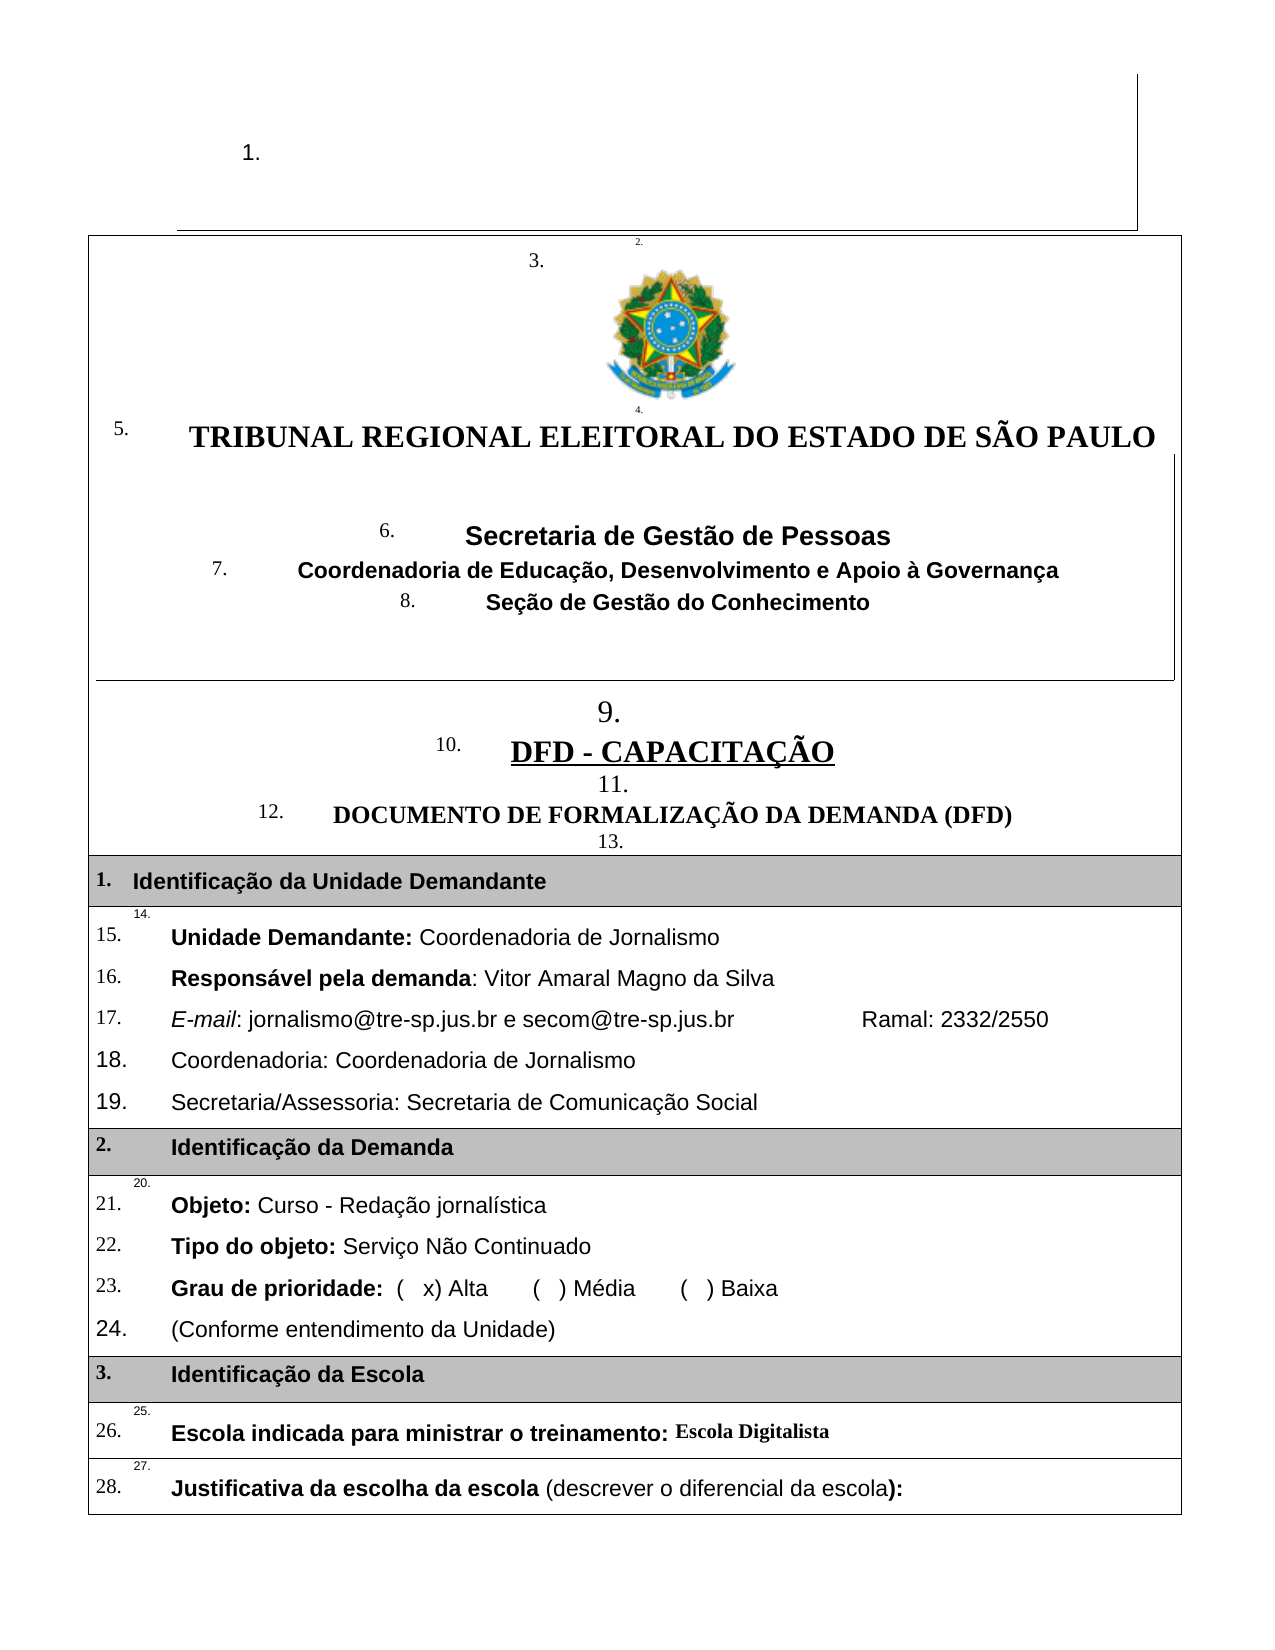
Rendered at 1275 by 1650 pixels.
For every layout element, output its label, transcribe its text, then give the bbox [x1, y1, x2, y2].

table_cell Identificação da Demanda [89, 1129, 1181, 1175]
table_cell Unidade Demandante: Coordenadoria de Jornalismo Responsável pela demanda: Vitor Amaral Magno da Silva E-mail: jornalismo@tre-sp.jus.br e secom@tre-sp.jus.br Ramal: 2332/2550 Coordenadoria: Coordenadoria de Jornalismo Secretaria/Assessoria: Secretaria de Comunicação Social [89, 907, 1181, 1128]
table_cell Identificação da Escola [89, 1357, 1181, 1402]
table_header TRIBUNAL REGIONAL ELEITORAL DO ESTADO DE SÃO PAULO Secretaria de Gestão de Pessoas Coordenadoria de Educação, Desenvolvimento e Apoio à Governança Seção de Gestão do Conhecimento DFD - CAPACITAÇÃO DOCUMENTO DE FORMALIZAÇÃO DA DEMANDA (DFD) [89, 236, 1181, 854]
table_cell Escola indicada para ministrar o treinamento: Escola Digitalista [89, 1403, 1181, 1458]
table_cell Identificação da Unidade Demandante [89, 856, 1181, 906]
table_cell Justificativa da escolha da escola (descrever o diferencial da escola): Almir Rizzatto, professor do curso, é jornalista há mais de 20 anos, pós-graduado em Comunicação Empresarial e Relações Públicas, fundador da RZT Comunicação e Treinamentos e da Escola Digitalista. Atuou como redator, repórter, editor-assistente e editor em veículos (Folha de S.Paulo e portal Terra), além de ter ampla experiência em produção de conteúdo digital. Desde 2022, é mentor no programa Acelerando a Transformação Digital, realizado pelo ICFJ (International Center for Journalists) e com apoio da Meta (Facebook). Ministra cursos de Redação jornalística, Redes sociais, Marketing Digital, Copywriting, SEO, Canva e WordPress, já tendo capacitado quase 3.000 profissionais. Também realizou formações in company para órgãos públicos, entidades e empresas privadas. Entre os clientes atendidos estão: TRT-GO, CNJ, CNI, EBSERH, SESCOOP, Metro Jornal, UNIMED, COAMO e Olam, entre outras. Palestrou na Social Media Week e no campus do Google, em São Paulo-SP [89, 1459, 1181, 1513]
table_cell Objeto: Curso - Redação jornalística Tipo do objeto: Serviço Não Continuado Grau de prioridade: ( x) Alta ( ) Média ( ) Baixa (Conforme entendimento da Unidade) [89, 1176, 1181, 1356]
